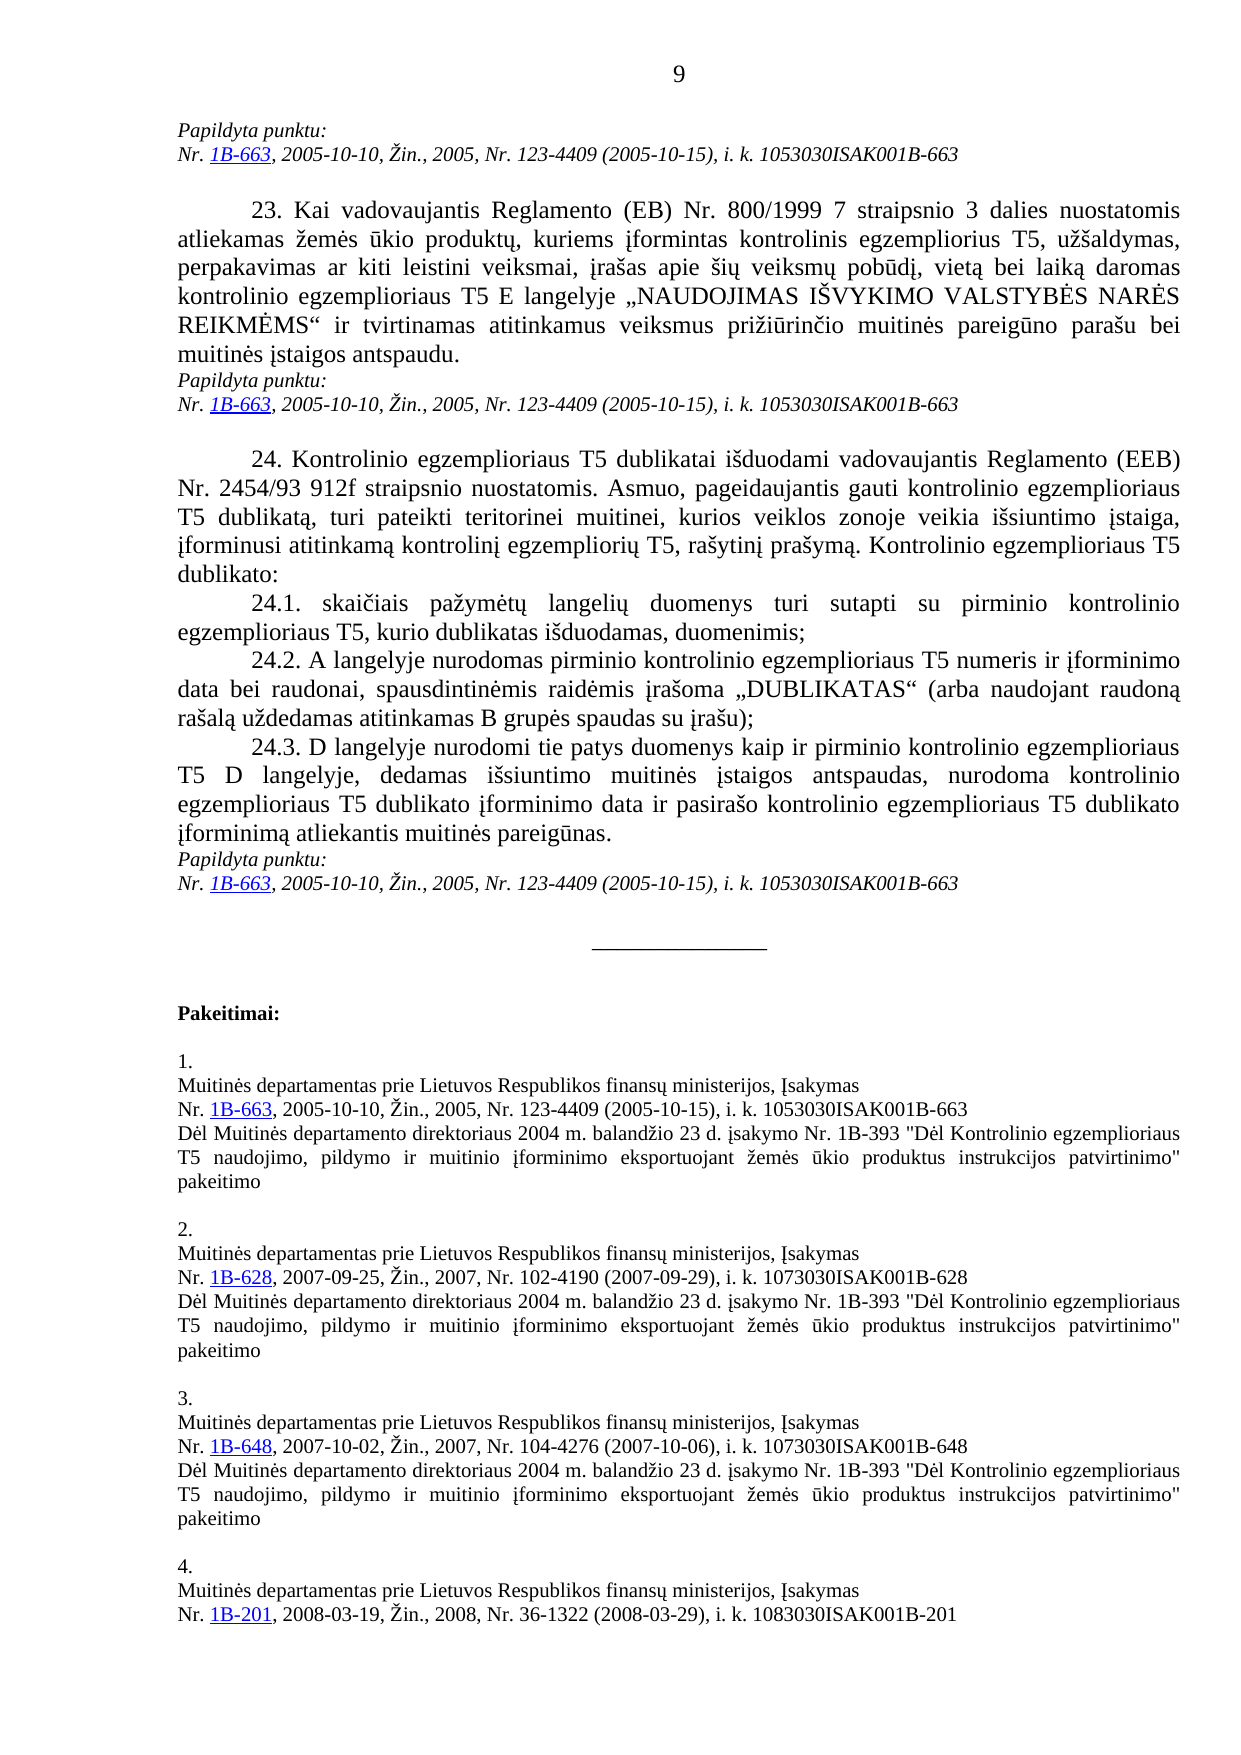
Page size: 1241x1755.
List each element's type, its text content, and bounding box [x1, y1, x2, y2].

text Muitinės departamentas prie Lietuvos Respublikos finansų ministerijos, Įsakymas [177, 1241, 1181, 1265]
text Dėl Muitinės departamento direktoriaus 2004 m. balandžio 23 d. įsakymo Nr. 1B-393 "Dėl Kontrolinio egzemplioriaus T5 naudojimo, pildymo ir muitinio įforminimo eksportuojant žemės ūkio produktus instrukcijos patvirtinimo" pakeitimo [177, 1458, 1181, 1530]
text Papildyta punktu: [177, 847, 1181, 871]
text Pakeitimai: [177, 1001, 1181, 1025]
text ______________ [177, 924, 1181, 952]
text 24.1. skaičiais pažymėtų langelių duomenys turi sutapti su pirminio kontrolinio egzemplioriaus T5, kurio dublikatas išduodamas, duomenimis; [177, 588, 1181, 646]
text Nr. 1B-663, 2005-10-10, Žin., 2005, Nr. 123-4409 (2005-10-15), i. k. 1053030ISAK001B-663 [177, 392, 1181, 416]
text Dėl Muitinės departamento direktoriaus 2004 m. balandžio 23 d. įsakymo Nr. 1B-393 "Dėl Kontrolinio egzemplioriaus T5 naudojimo, pildymo ir muitinio įforminimo eksportuojant žemės ūkio produktus instrukcijos patvirtinimo" pakeitimo [177, 1121, 1181, 1193]
text 24. Kontrolinio egzemplioriaus T5 dublikatai išduodami vadovaujantis Reglamento (EEB) Nr. 2454/93 912f straipsnio nuostatomis. Asmuo, pageidaujantis gauti kontrolinio egzemplioriaus T5 dublikatą, turi pateikti teritorinei muitinei, kurios veiklos zonoje veikia išsiuntimo įstaiga, įforminusi atitinkamą kontrolinį egzempliorių T5, rašytinį prašymą. Kontrolinio egzemplioriaus T5 dublikato: [177, 444, 1181, 588]
text 23. Kai vadovaujantis Reglamento (EB) Nr. 800/1999 7 straipsnio 3 dalies nuostatomis atliekamas žemės ūkio produktų, kuriems įformintas kontrolinis egzempliorius T5, užšaldymas, perpakavimas ar kiti leistini veiksmai, įrašas apie šių veiksmų pobūdį, vietą bei laiką daromas kontrolinio egzemplioriaus T5 E langelyje „NAUDOJIMAS IŠVYKIMO VALSTYBĖS NARĖS REIKMĖMS“ ir tvirtinamas atitinkamus veiksmus prižiūrinčio muitinės pareigūno parašu bei muitinės įstaigos antspaudu. [177, 195, 1181, 367]
text 2. [177, 1217, 1181, 1241]
text 4. [177, 1554, 1181, 1578]
text Nr. 1B-648, 2007-10-02, Žin., 2007, Nr. 104-4276 (2007-10-06), i. k. 1073030ISAK001B-648 [177, 1434, 1181, 1458]
text Nr. 1B-201, 2008-03-19, Žin., 2008, Nr. 36-1322 (2008-03-29), i. k. 1083030ISAK001B-201 [177, 1602, 1181, 1626]
text 3. [177, 1386, 1181, 1410]
text Nr. 1B-663, 2005-10-10, Žin., 2005, Nr. 123-4409 (2005-10-15), i. k. 1053030ISAK001B-663 [177, 1097, 1181, 1121]
text Nr. 1B-663, 2005-10-10, Žin., 2005, Nr. 123-4409 (2005-10-15), i. k. 1053030ISAK001B-663 [177, 871, 1181, 895]
text 24.2. A langelyje nurodomas pirminio kontrolinio egzemplioriaus T5 numeris ir įforminimo data bei raudonai, spausdintinėmis raidėmis įrašoma „DUBLIKATAS“ (arba naudojant raudoną rašalą uždedamas atitinkamas B grupės spaudas su įrašu); [177, 646, 1181, 732]
text Papildyta punktu: [177, 367, 1181, 392]
text Nr. 1B-628, 2007-09-25, Žin., 2007, Nr. 102-4190 (2007-09-29), i. k. 1073030ISAK001B-628 [177, 1265, 1181, 1289]
text Muitinės departamentas prie Lietuvos Respublikos finansų ministerijos, Įsakymas [177, 1578, 1181, 1602]
text Dėl Muitinės departamento direktoriaus 2004 m. balandžio 23 d. įsakymo Nr. 1B-393 "Dėl Kontrolinio egzemplioriaus T5 naudojimo, pildymo ir muitinio įforminimo eksportuojant žemės ūkio produktus instrukcijos patvirtinimo" pakeitimo [177, 1289, 1181, 1362]
text Nr. 1B-663, 2005-10-10, Žin., 2005, Nr. 123-4409 (2005-10-15), i. k. 1053030ISAK001B-663 [177, 142, 1181, 166]
text Muitinės departamentas prie Lietuvos Respublikos finansų ministerijos, Įsakymas [177, 1073, 1181, 1097]
text 1. [177, 1049, 1181, 1073]
text Muitinės departamentas prie Lietuvos Respublikos finansų ministerijos, Įsakymas [177, 1410, 1181, 1434]
text Papildyta punktu: [177, 118, 1181, 142]
text 24.3. D langelyje nurodomi tie patys duomenys kaip ir pirminio kontrolinio egzemplioriaus T5 D langelyje, dedamas išsiuntimo muitinės įstaigos antspaudas, nurodoma kontrolinio egzemplioriaus T5 dublikato įforminimo data ir pasirašo kontrolinio egzemplioriaus T5 dublikato įforminimą atliekantis muitinės pareigūnas. [177, 732, 1181, 847]
